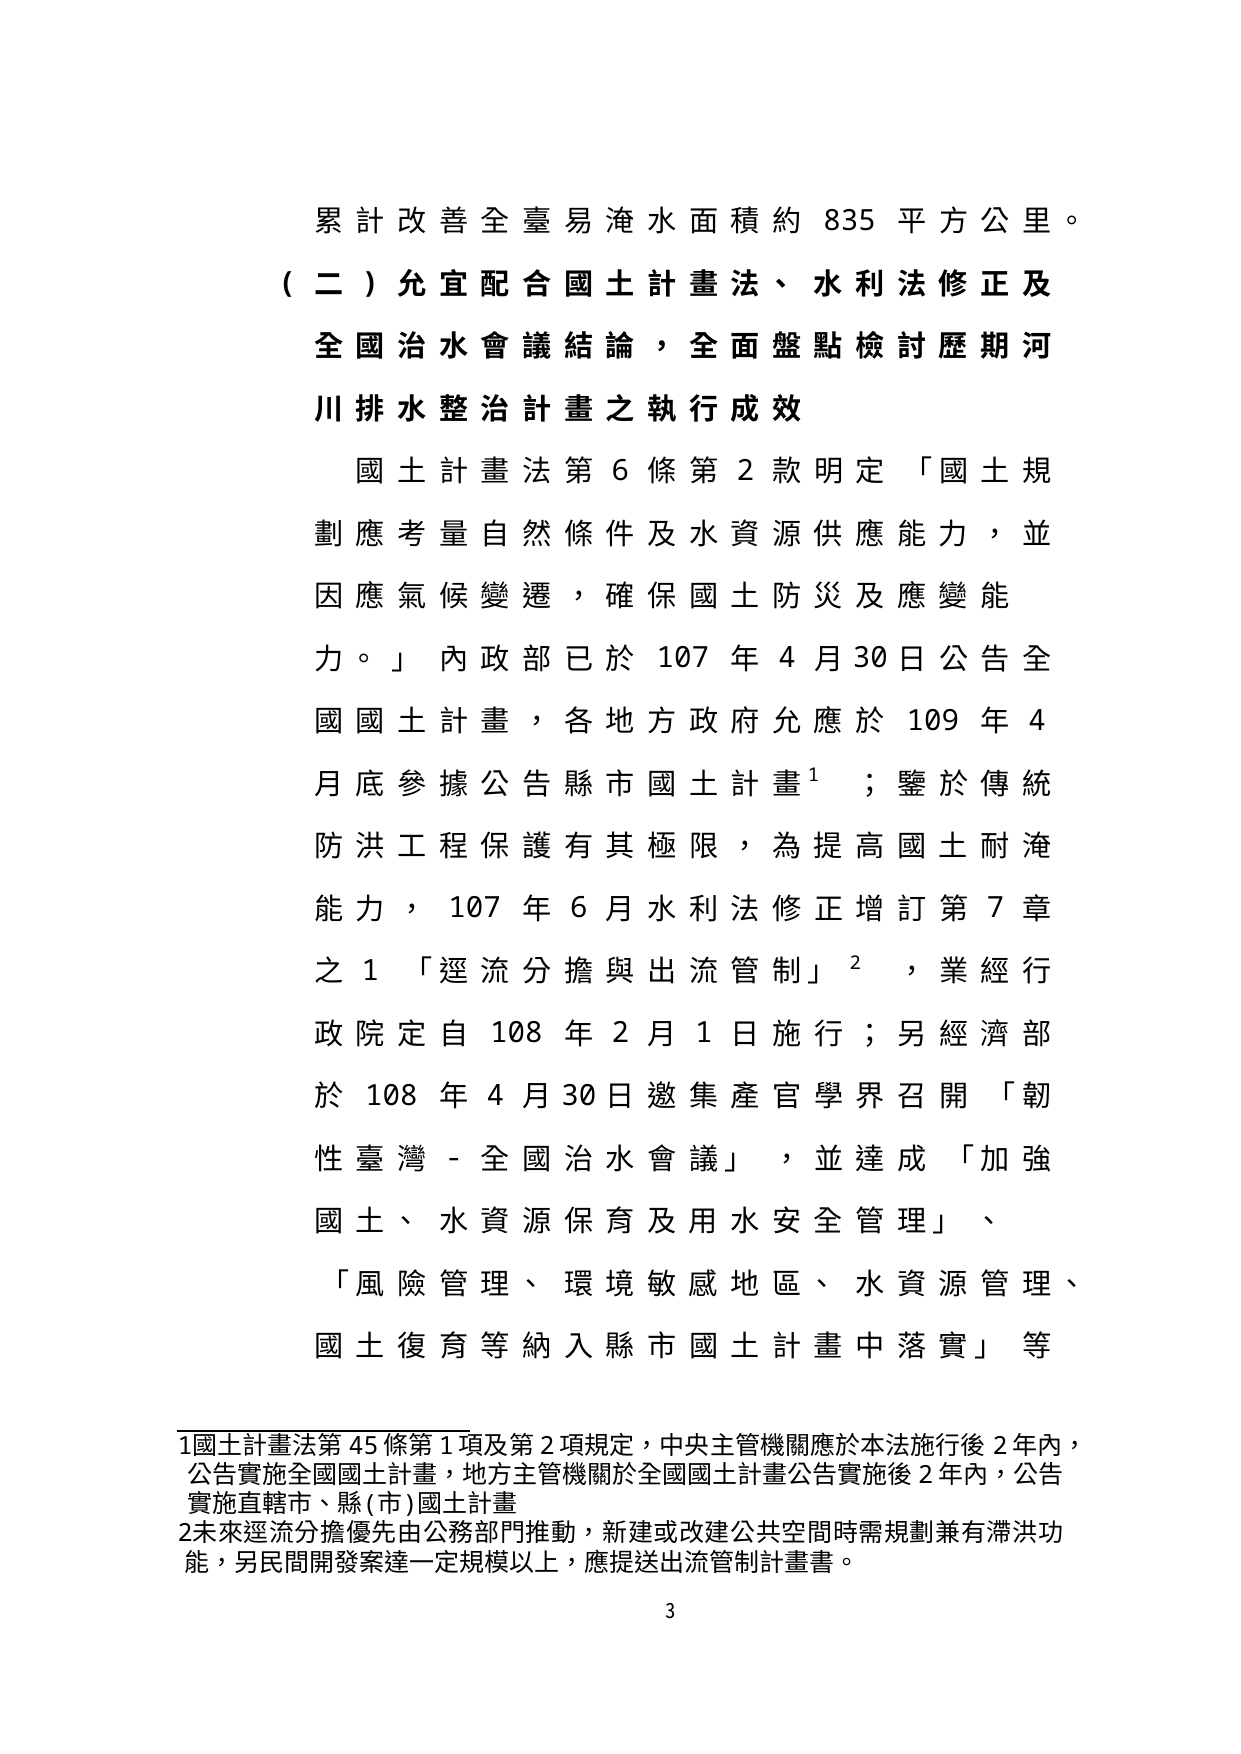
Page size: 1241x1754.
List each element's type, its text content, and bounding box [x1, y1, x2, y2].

text 國土計畫法第6條第2款明定「國土規劃應考量自然條件及水資源供應能力，並因應氣候變遷，確保國土防災及應變能力。」內政部已於107年4月30日公告全國國土計畫，各地方政府允應於109年4月底參據公告縣市國土計畫；鑒於傳統防洪工程保護有其極限，為提高國土耐淹能力，107年6月水利法修正增訂第7章之1「逕流分擔與出流管制」，業經行政院定自108年2月1日施行；另經濟部於108年4月30日邀集產官學界召開「韌性臺灣-全國治水會議」，並達成「加強國土、水資源保育及用水安全管理」、「風險管理、環境敏感地區、水資源管理、國土復育等納入縣市國土計畫中落實」等12項共識結論等，均待政府滾動檢討納入未來治水政策落實執行。 [271, 427, 1058, 1365]
text 2.直轄市、縣(市)管河川共92條、區域排水1,641條；鑒於地方財政困難，自95年度推動易淹水地區水患治理計畫(以下簡稱易淹水計畫)起，相關整治經費主要由中央編列特別預算協助辦理；95至109年度間中央於易淹水計畫、流域綜合治理計畫及前瞻基礎建設計畫(以下分別簡稱流綜計畫及前瞻計畫)合共編列2,090.61億元特別預算、平均每年度約139.37億元協助地方整治(詳附表2)，截至107年底累計改善全臺易淹水面積約835平方公里。 [271, 177, 1058, 240]
text 國土計畫法第45條第1項及第2項規定，中央主管機關應於本法施行後2年內，公告實施全國國土計畫，地方主管機關於全國國土計畫公告實施後2年內，公告實施直轄市、縣(市)國土計畫 [177, 1431, 1063, 1518]
text 未來逕流分擔優先由公務部門推動，新建或改建公共空間時需規劃兼有滯洪功能，另民間開發案達一定規模以上，應提送出流管制計畫書。 [177, 1518, 1063, 1577]
text (二)允宜配合國土計畫法、水利法修正及全國治水會議結論，全面盤點檢討歷期河川排水整治計畫之執行成效 [242, 240, 1058, 427]
